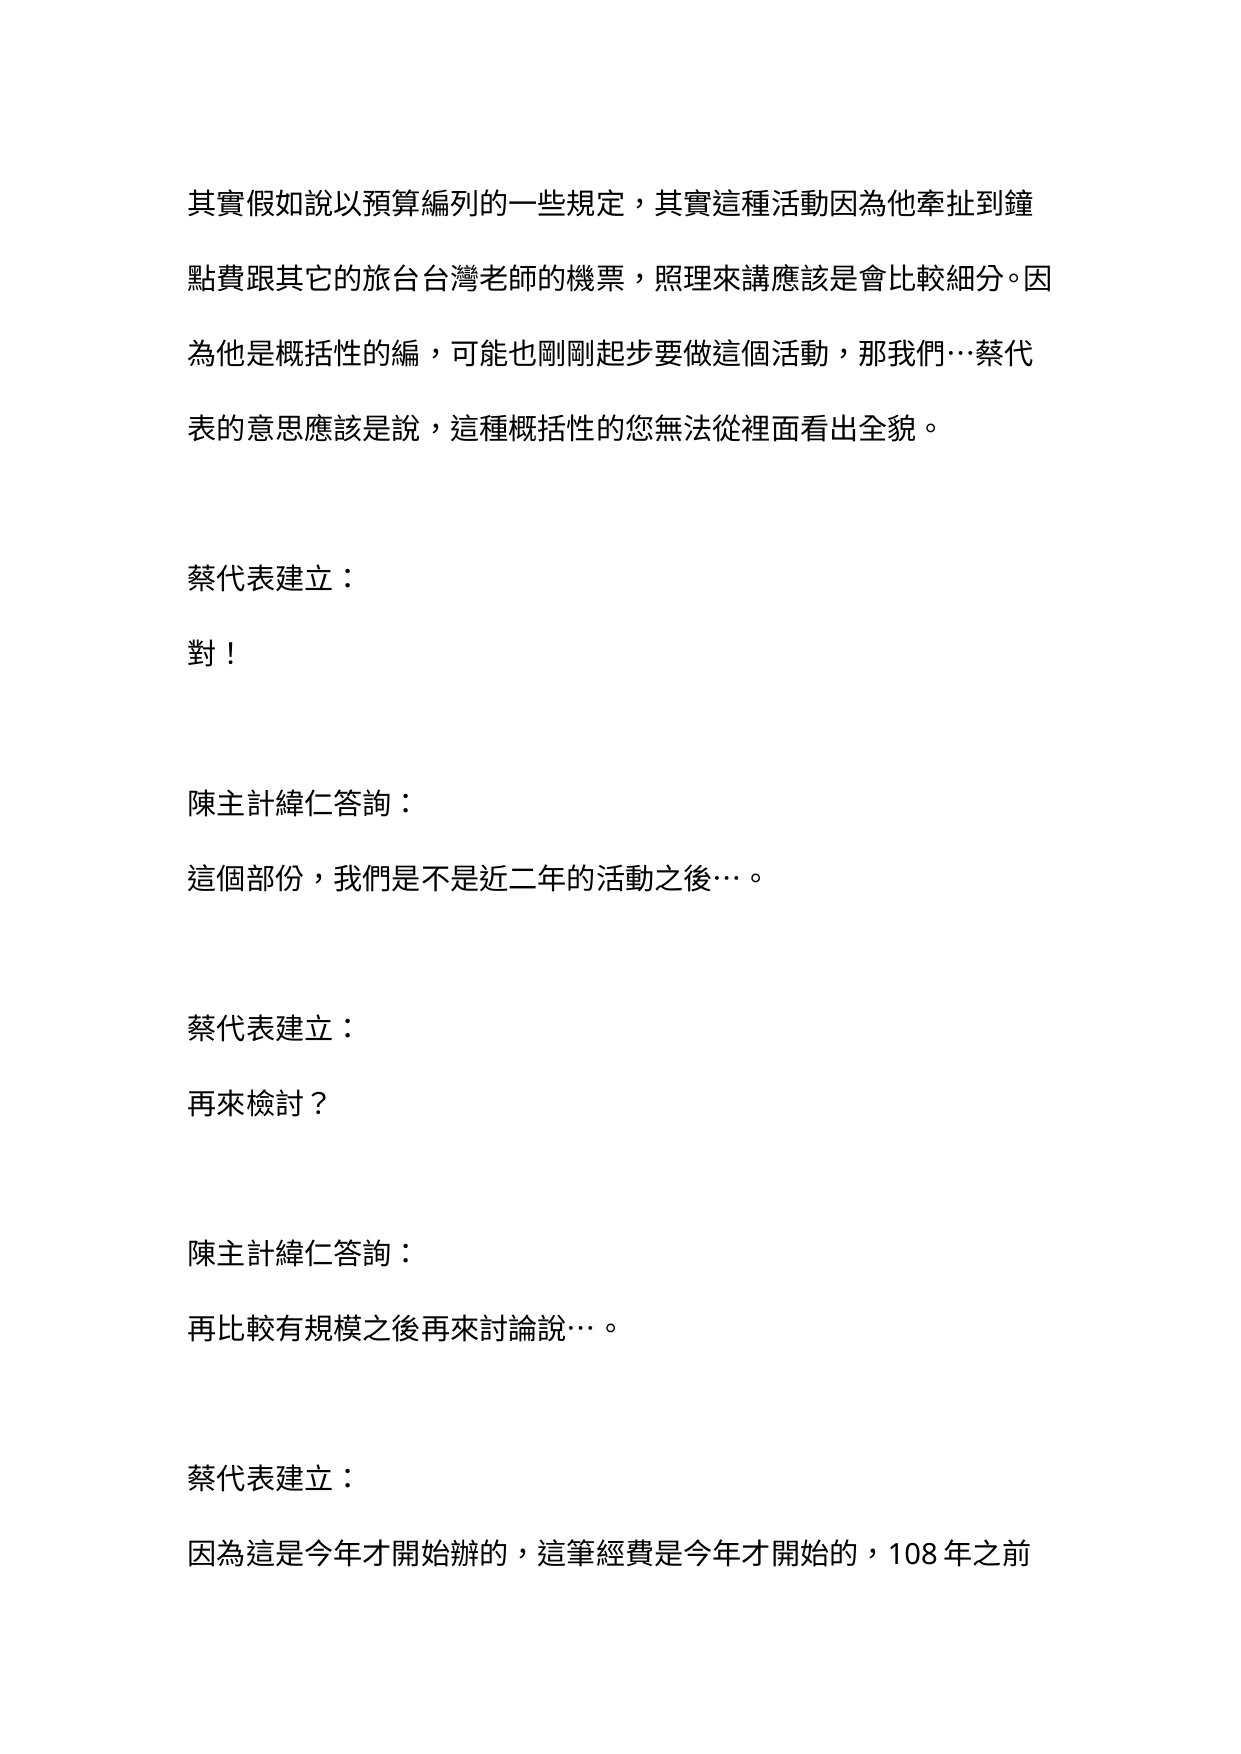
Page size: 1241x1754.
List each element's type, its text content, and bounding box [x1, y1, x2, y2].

text 再比較有規模之後再來討論說…。 [187, 1289, 1053, 1364]
text 這個部份，我們是不是近二年的活動之後…。 [187, 839, 1053, 914]
text 對！ [187, 614, 1053, 689]
text 陳主計緯仁答詢： [187, 764, 1053, 839]
text 其實假如說以預算編列的一些規定，其實這種活動因為他牽扯到鐘點費跟其它的旅台台灣老師的機票，照理來講應該是會比較細分。因為他是概括性的編，可能也剛剛起步要做這個活動，那我們…蔡代表的意思應該是說，這種概括性的您無法從裡面看出全貌。 [187, 164, 1053, 464]
text 陳主計緯仁答詢： [187, 1214, 1053, 1289]
text 蔡代表建立： [187, 539, 1053, 614]
text 因為這是今年才開始辦的，這筆經費是今年才開始的，108年之前 [187, 1514, 1053, 1589]
text 蔡代表建立： [187, 989, 1053, 1064]
text 蔡代表建立： [187, 1439, 1053, 1514]
text 再來檢討？ [187, 1064, 1053, 1139]
